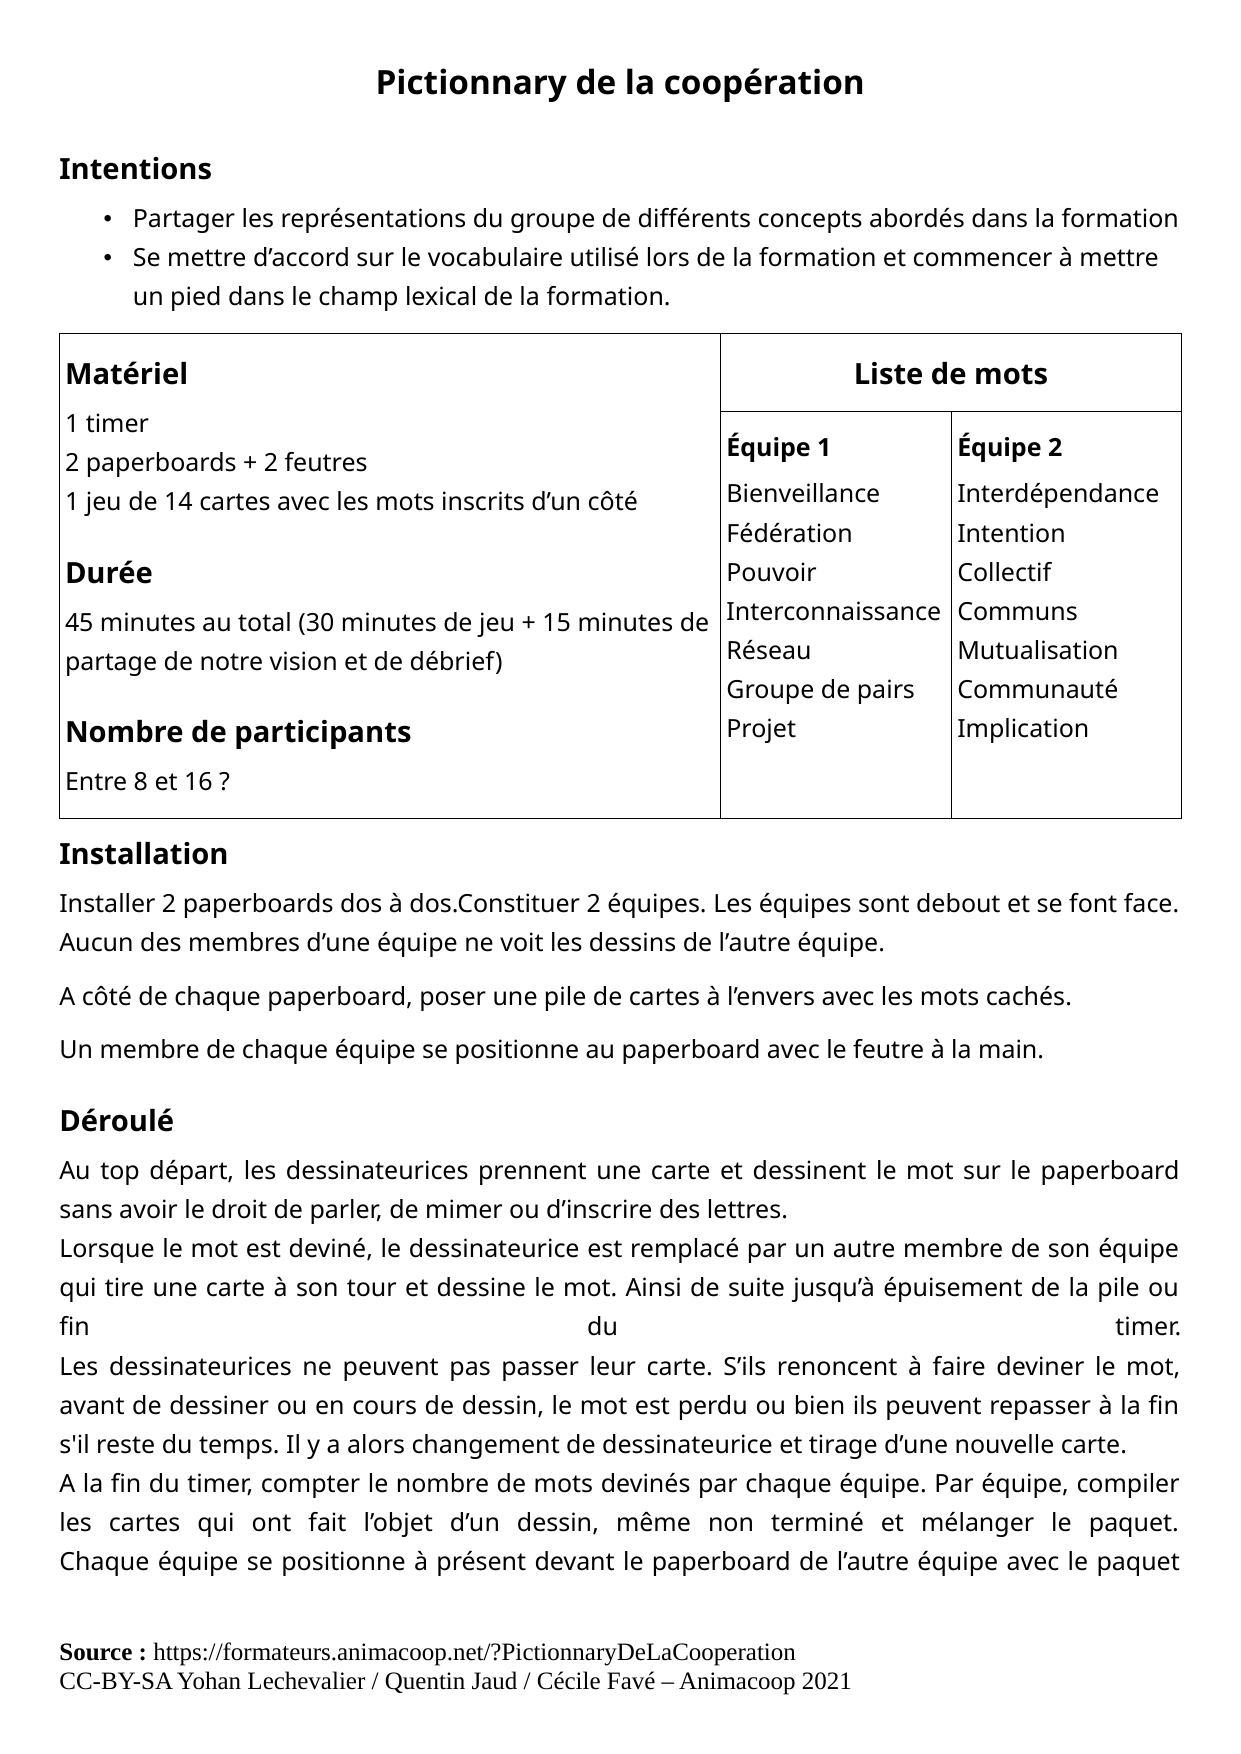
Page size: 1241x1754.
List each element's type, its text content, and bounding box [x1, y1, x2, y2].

text Installer 2 paperboards dos à dos.Constituer 2 équipes. Les équipes sont debout et se font face. Aucun des membres d’une équipe ne voit les dessins de l’autre équipe. [59, 885, 1181, 958]
table_header Matériel 1 timer 2 paperboards + 2 feutres 1 jeu de 14 cartes avec les mots inscrits d’un côté Durée 45 minutes au total (30 minutes de jeu + 15 minutes de partage de notre vision et de débrief) Nombre de participants Entre 8 et 16 ? [60, 334, 720, 818]
list Partager les représentations du groupe de différents concepts abordés dans la formation [103, 201, 1181, 235]
list Se mettre d’accord sur le vocabulaire utilisé lors de la formation et commencer à mettre un pied dans le champ lexical de la formation. [103, 240, 1181, 313]
text A côté de chaque paperboard, poser une pile de cartes à l’envers avec les mots cachés. [59, 978, 1181, 1012]
subtitle Intentions [59, 148, 1181, 188]
subtitle Installation [59, 833, 1181, 873]
text Pictionnary de la coopération [59, 59, 1181, 104]
text Au top départ, les dessinateurices prennent une carte et dessinent le mot sur le paperboard sans avoir le droit de parler, de mimer ou d’inscrire des lettres. [59, 1152, 1181, 1226]
text A la fin du timer, compter le nombre de mots devinés par chaque équipe. Par équipe, compiler les cartes qui ont fait l’objet d’un dessin, même non terminé et mélanger le paquet. Chaque équipe se positionne à présent devant le paperboard de l’autre équipe avec le paquet [59, 1466, 1181, 1578]
table_cell Équipe 2 Interdépendance Intention Collectif Communs Mutualisation Communauté Implication [952, 412, 1181, 818]
table_header Liste de mots [721, 334, 1181, 411]
text Un membre de chaque équipe se positionne au paperboard avec le feutre à la main. [59, 1032, 1181, 1066]
subtitle Déroulé [59, 1100, 1181, 1140]
table_cell Équipe 1 Bienveillance Fédération Pouvoir Interconnaissance Réseau Groupe de pairs Projet [721, 412, 951, 818]
text Lorsque le mot est deviné, le dessinateurice est remplacé par un autre membre de son équipe qui tire une carte à son tour et dessine le mot. Ainsi de suite jusqu’à épuisement de la pile ou fin du timer. Les dessinateurices ne peuvent pas passer leur carte. S’ils renoncent à faire deviner le mot, avant de dessiner ou en cours de dessin, le mot est perdu ou bien ils peuvent repasser à la fin s'il reste du temps. Il y a alors changement de dessinateurice et tirage d’une nouvelle carte. [59, 1231, 1181, 1461]
